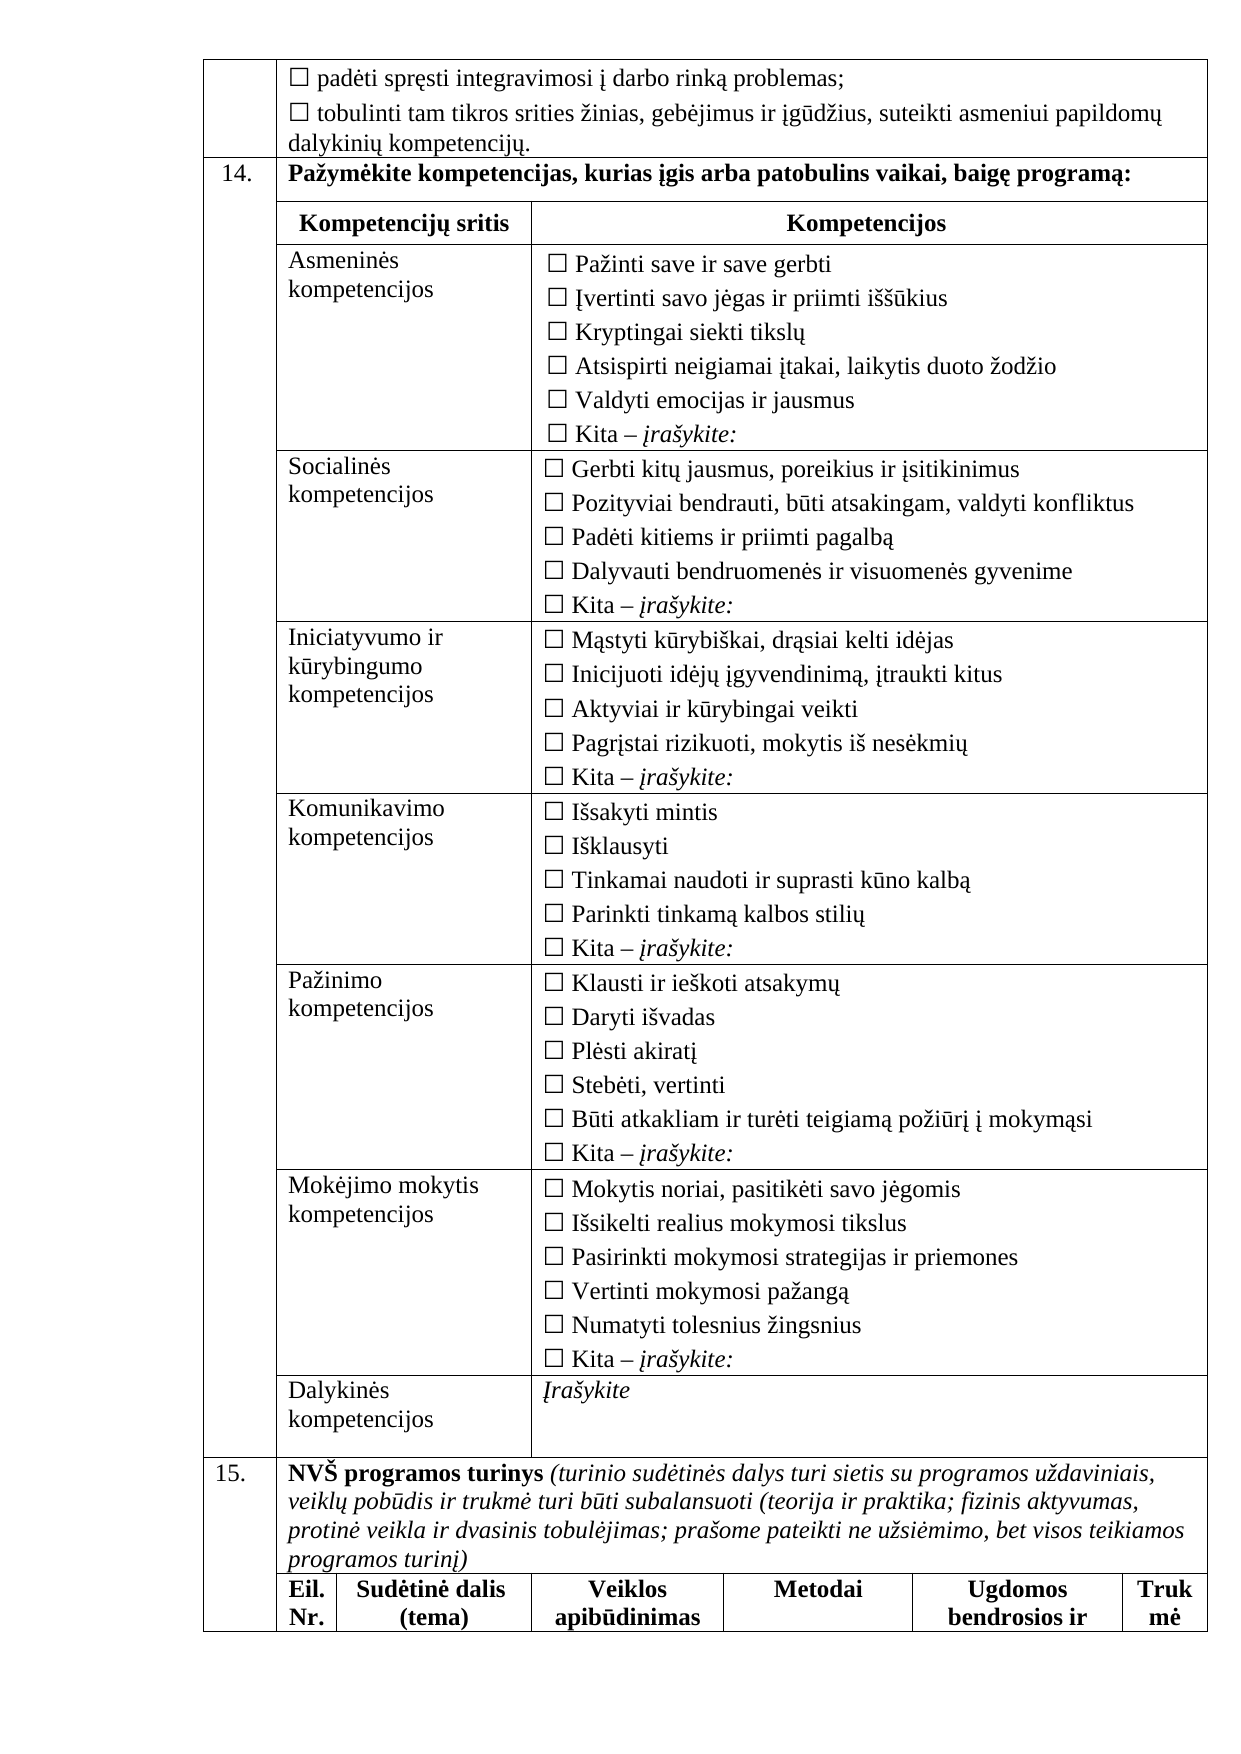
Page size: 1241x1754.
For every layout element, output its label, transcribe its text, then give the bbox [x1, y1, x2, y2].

table_cell [1208, 964, 1217, 1169]
table_cell ☐ Klausti ir ieškoti atsakymų ☐ Daryti išvadas ☐ Plėsti akiratį ☐ Stebėti, vertinti ☐ Būti atkakliam ir turėti teigiamą požiūrį į mokymąsi ☐ Kita – įrašykite: [532, 965, 1207, 1169]
table_cell Trukmė [1123, 1574, 1207, 1631]
table_cell ☐ Išsakyti mintis ☐ Išklausyti ☐ Tinkamai naudoti ir suprasti kūno kalbą ☐ Parinkti tinkamą kalbos stilių ☐ Kita – įrašykite: [532, 794, 1207, 964]
table_cell 14. [204, 158, 276, 1457]
table_cell Veiklos apibūdinimas [532, 1574, 723, 1631]
table_cell Kompetencijų sritis [277, 202, 531, 244]
table_cell Kompetencijos [532, 202, 1207, 244]
table_cell ☐ Mąstyti kūrybiškai, drąsiai kelti idėjas ☐ Inicijuoti idėjų įgyvendinimą, įtraukti kitus ☐ Aktyviai ir kūrybingai veikti ☐ Pagrįstai rizikuoti, mokytis iš nesėkmių ☐ Kita – įrašykite: [532, 622, 1207, 792]
table_cell [1208, 244, 1217, 450]
table_cell [1208, 59, 1217, 157]
table_cell [1208, 1375, 1217, 1457]
table_cell Socialinės kompetencijos [277, 451, 531, 621]
table_cell [1208, 1169, 1217, 1374]
table_cell Metodai [724, 1574, 912, 1631]
table_cell Įrašykite [532, 1376, 1207, 1457]
table_cell ☐ Mokytis noriai, pasitikėti savo jėgomis ☐ Išsikelti realius mokymosi tikslus ☐ Pasirinkti mokymosi strategijas ir priemones ☐ Vertinti mokymosi pažangą ☐ Numatyti tolesnius žingsnius ☐ Kita – įrašykite: [532, 1170, 1207, 1374]
table_cell Komunikavimo kompetencijos [277, 794, 531, 964]
table_cell ☐ Pažinti save ir save gerbti ☐ Įvertinti savo jėgas ir priimti iššūkius ☐ Kryptingai siekti tikslų ☐ Atsispirti neigiamai įtakai, laikytis duoto žodžio ☐ Valdyti emocijas ir jausmus ☐ Kita – įrašykite: [532, 245, 1207, 450]
table_cell [1208, 201, 1217, 244]
table_cell [1208, 450, 1217, 621]
table_cell [1208, 621, 1217, 792]
table_cell NVŠ programos turinys (turinio sudėtinės dalys turi sietis su programos uždaviniais, veiklų pobūdis ir trukmė turi būti subalansuoti (teorija ir praktika; fizinis aktyvumas, protinė veikla ir dvasinis tobulėjimas; prašome pateikti ne užsiėmimo, bet visos teikiamos programos turinį) [277, 1458, 1207, 1573]
table_cell Ugdomos bendrosios ir [913, 1574, 1122, 1631]
table_cell Iniciatyvumo ir kūrybingumo kompetencijos [277, 622, 531, 792]
table_cell Pažinimo kompetencijos [277, 965, 531, 1169]
table_cell ☐ padėti spręsti integravimosi į darbo rinką problemas; ☐ tobulinti tam tikros srities žinias, gebėjimus ir įgūdžius, suteikti asmeniui papildomų dalykinių kompetencijų. [277, 60, 1207, 157]
table_cell [1208, 157, 1217, 201]
table_cell [204, 60, 276, 157]
table_cell Eil. Nr. [277, 1574, 336, 1631]
table_cell ☐ Gerbti kitų jausmus, poreikius ir įsitikinimus ☐ Pozityviai bendrauti, būti atsakingam, valdyti konfliktus ☐ Padėti kitiems ir priimti pagalbą ☐ Dalyvauti bendruomenės ir visuomenės gyvenime ☐ Kita – įrašykite: [532, 451, 1207, 621]
table_cell 15. [204, 1458, 276, 1631]
table_cell Asmeninės kompetencijos [277, 245, 531, 450]
table_cell Pažymėkite kompetencijas, kurias įgis arba patobulins vaikai, baigę programą: [277, 158, 1207, 201]
table_cell [1208, 1457, 1217, 1573]
table_cell Sudėtinė dalis (tema) [337, 1574, 531, 1631]
table_cell Mokėjimo mokytis kompetencijos [277, 1170, 531, 1374]
table_cell [1208, 1573, 1217, 1631]
table_cell [1208, 793, 1217, 964]
table_cell Dalykinės kompetencijos [277, 1376, 531, 1457]
